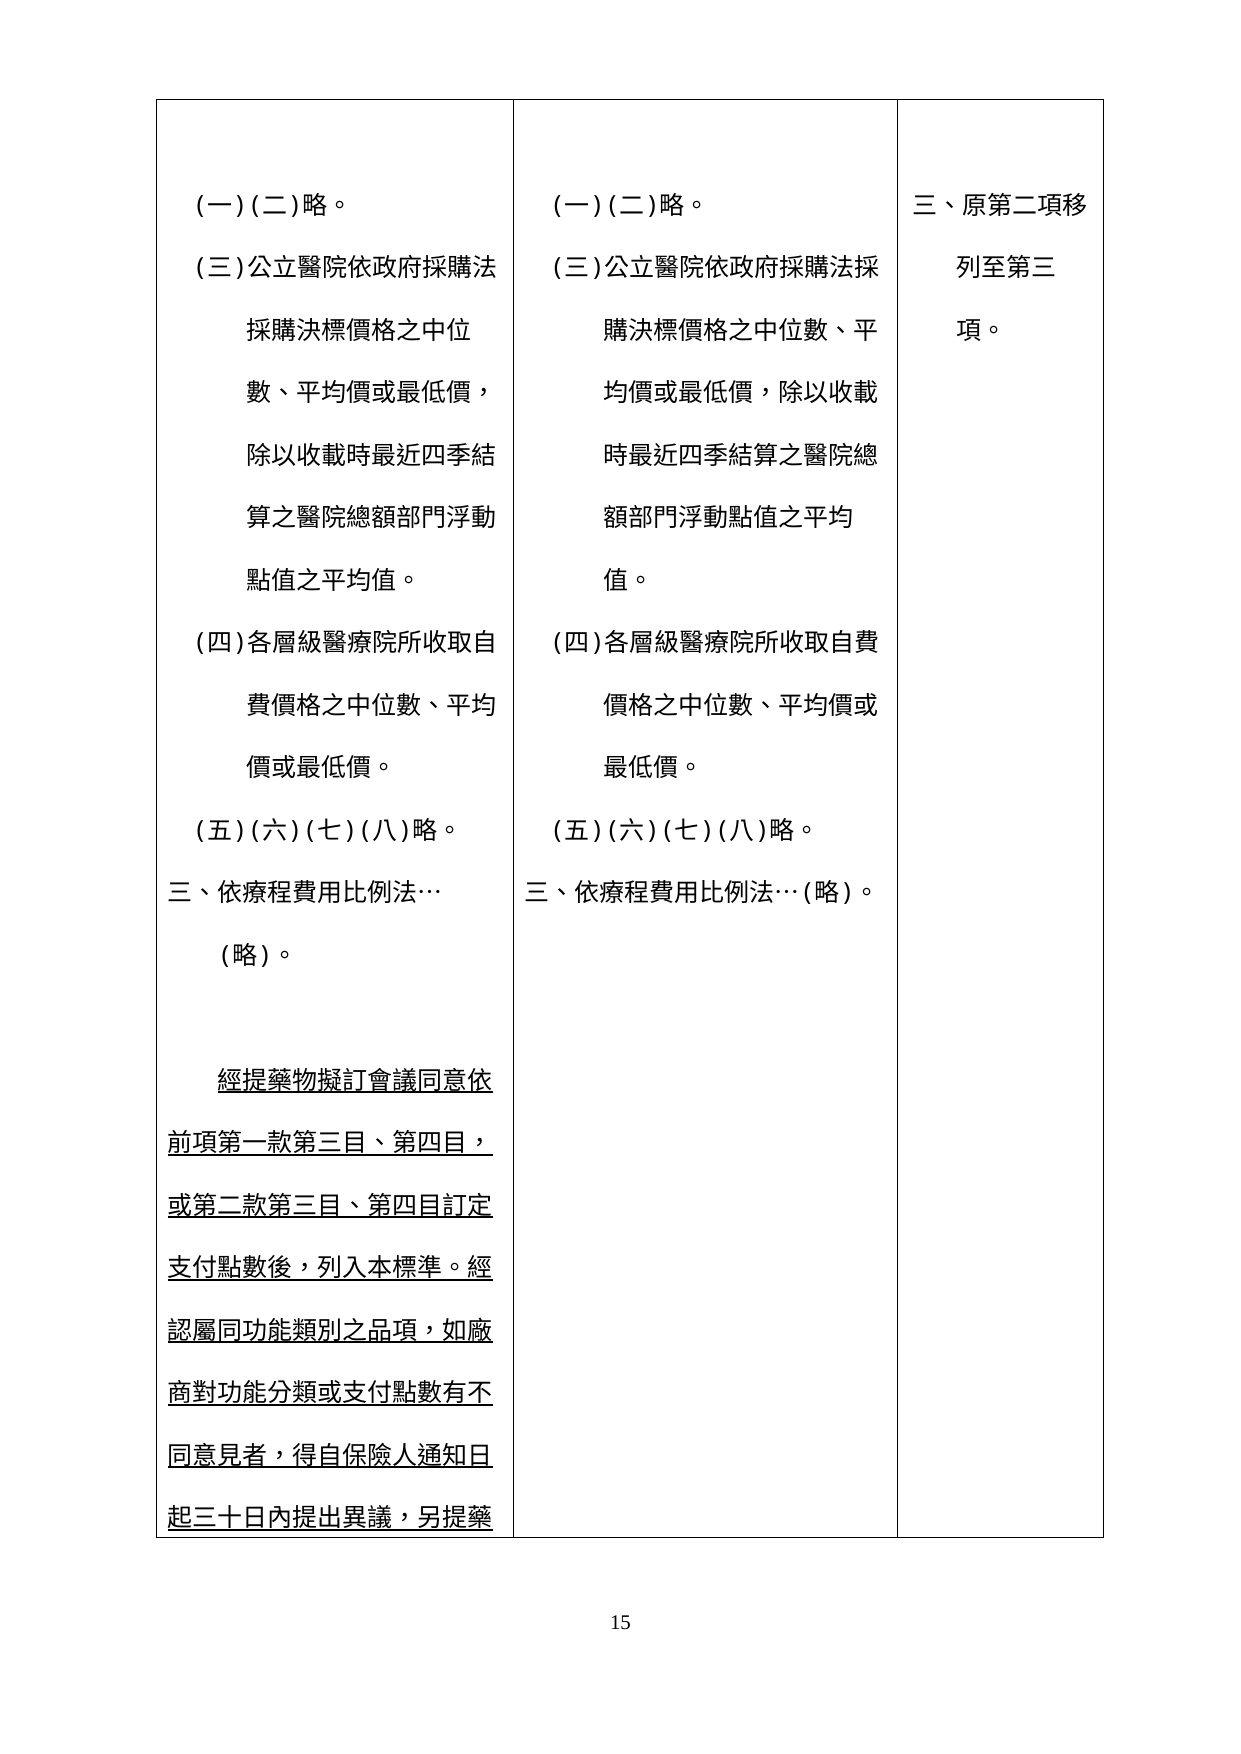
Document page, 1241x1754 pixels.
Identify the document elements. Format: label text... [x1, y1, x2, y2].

table_cell (一)(二)略。 (三)公立醫院依政府採購法採購決標價格之中位數、平均價或最低價，除以收載時最近四季結算之醫院總額部門浮動點值之平均值。 (四)各層級醫療院所收取自費價格之中位數、平均價或最低價。 (五)(六)(七)(八)略。 三、依療程費用比例法…(略)。 [514, 100, 897, 1537]
table_cell 三、原第二項移列至第三項。 [898, 100, 1103, 1537]
table_cell (一)(二)略。 (三)公立醫院依政府採購法採購決標價格之中位數、平均價或最低價，除以收載時最近四季結算之醫院總額部門浮動點值之平均值。 (四)各層級醫療院所收取自費價格之中位數、平均價或最低價。 (五)(六)(七)(八)略。 三、依療程費用比例法…(略)。 經提藥物擬訂會議同意依前項第一款第三目、第四目，或第二款第三目、第四目訂定支付點數後，列入本標準。經認屬同功能類別之品項，如廠商對功能分類或支付點數有不同意見者，得自保險人通知日起三十日內提出異議，另提藥 [157, 100, 513, 1537]
